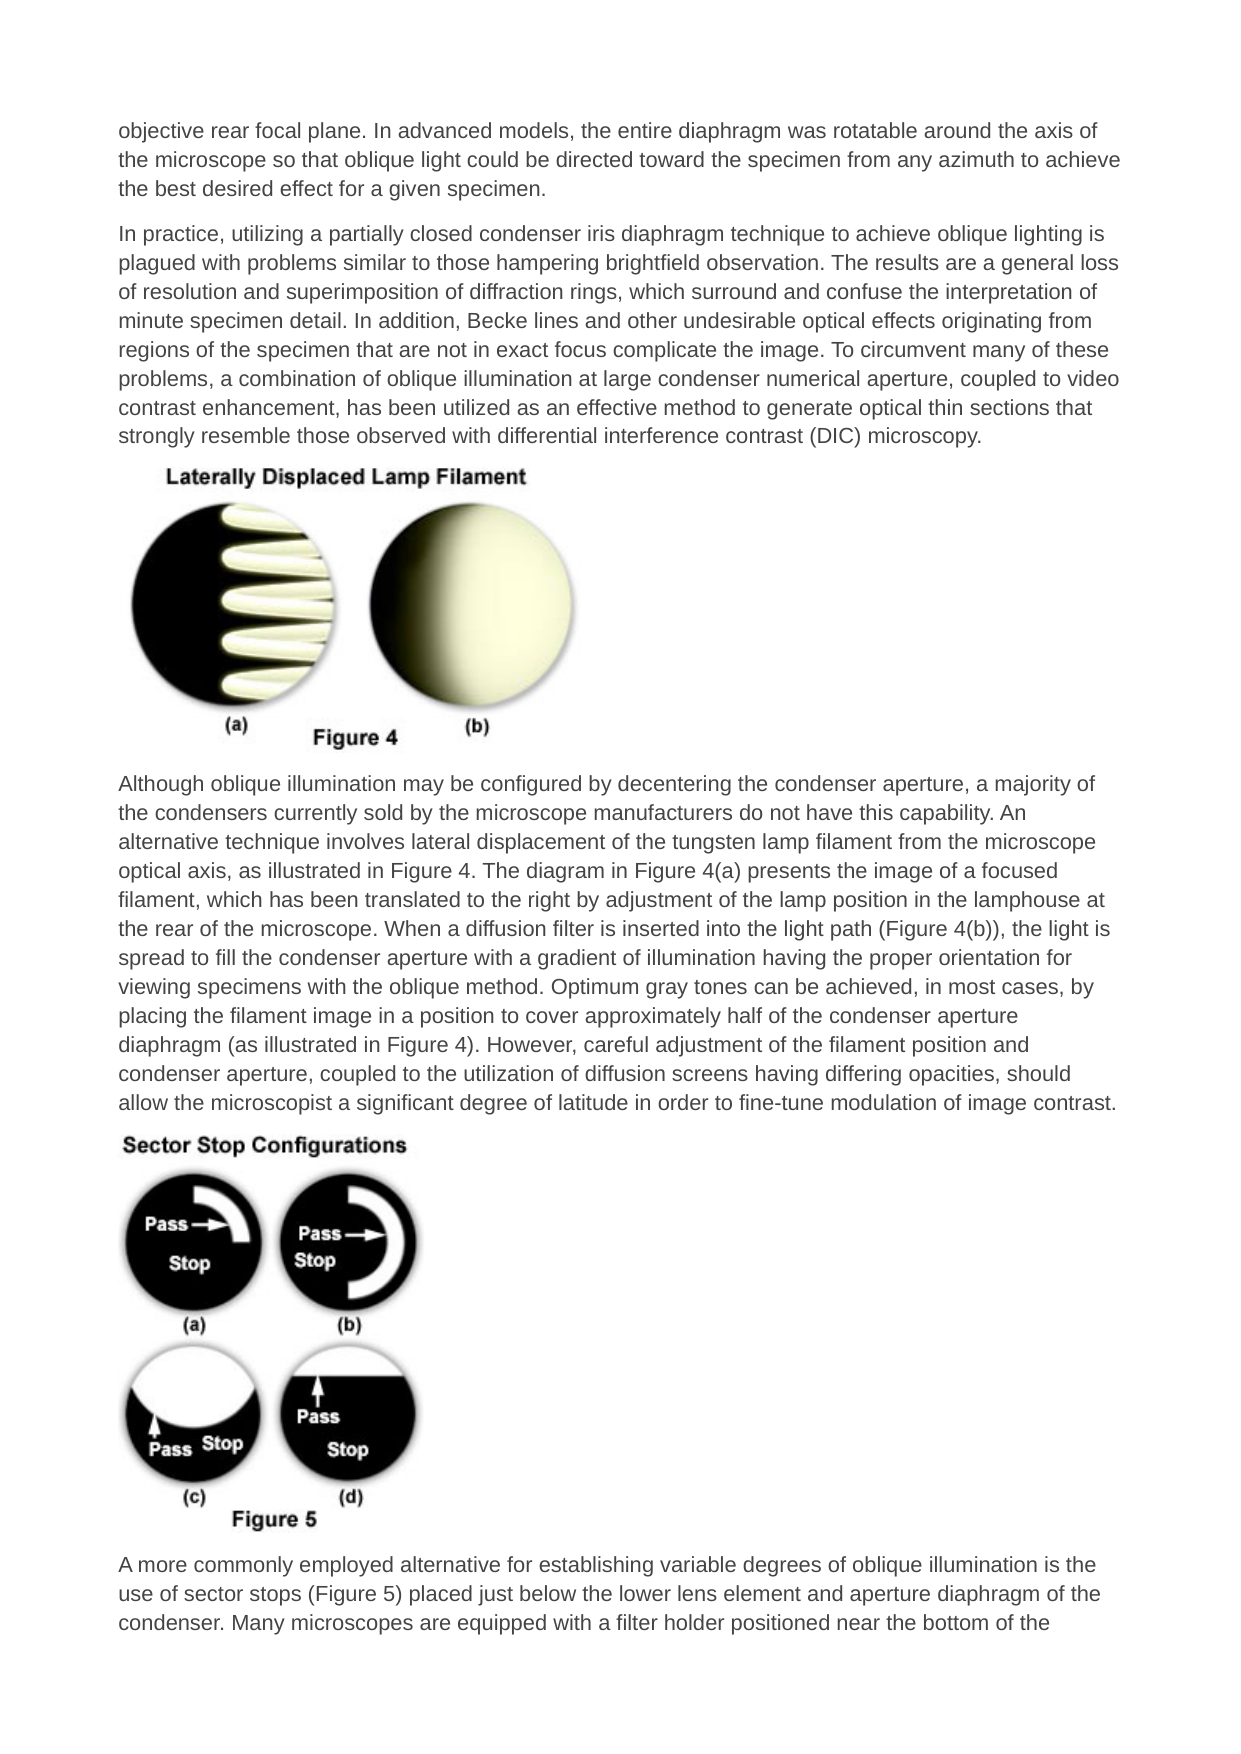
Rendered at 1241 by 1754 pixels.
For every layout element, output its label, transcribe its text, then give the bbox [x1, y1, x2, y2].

text Although oblique illumination may be configured by decentering the condenser aperture, a majority of the condensers currently sold by the microscope manufacturers do not have this capability. An alternative technique involves lateral displacement of the tungsten lamp filament from the microscope optical axis, as illustrated in Figure 4. The diagram in Figure 4(a) presents the image of a focused filament, which has been translated to the right by adjustment of the lamp position in the lamphouse at the rear of the microscope. When a diffusion filter is inserted into the light path (Figure 4(b)), the light is spread to fill the condenser aperture with a gradient of illumination having the proper orientation for viewing specimens with the oblique method. Optimum gray tones can be achieved, in most cases, by placing the filament image in a position to cover approximately half of the condenser aperture diaphragm (as illustrated in Figure 4). However, careful adjustment of the filament position and condenser aperture, coupled to the utilization of diffusion screens having differing opacities, should allow the microscopist a significant degree of latitude in order to fine-tune modulation of image contrast. [118, 771, 1122, 1115]
text A more commonly employed alternative for establishing variable degrees of oblique illumination is the use of sector stops (Figure 5) placed just below the lower lens element and aperture diaphragm of the condenser. Many microscopes are equipped with a filter holder positioned near the bottom of the [118, 1552, 1122, 1635]
text objective rear focal plane. In advanced models, the entire diaphragm was rotatable around the axis of the microscope so that oblique light could be directed toward the specimen from any azimuth to achieve the best desired effect for a given specimen. [118, 118, 1122, 201]
text In practice, utilizing a partially closed condenser iris diaphragm technique to achieve oblique lighting is plagued with problems similar to those hampering brightfield observation. The results are a general loss of resolution and superimposition of diffraction rings, which surround and confuse the interpretation of minute specimen detail. In addition, Becke lines and other undesirable optical effects originating from regions of the specimen that are not in exact focus complicate the image. To circumvent many of these problems, a combination of oblique illumination at large condenser numerical aperture, coupled to video contrast enhancement, has been utilized as an effective method to generate optical thin sections that strongly resemble those observed with differential interference contrast (DIC) microscopy. [118, 221, 1122, 448]
picture [118, 1134, 425, 1533]
picture [118, 467, 587, 753]
